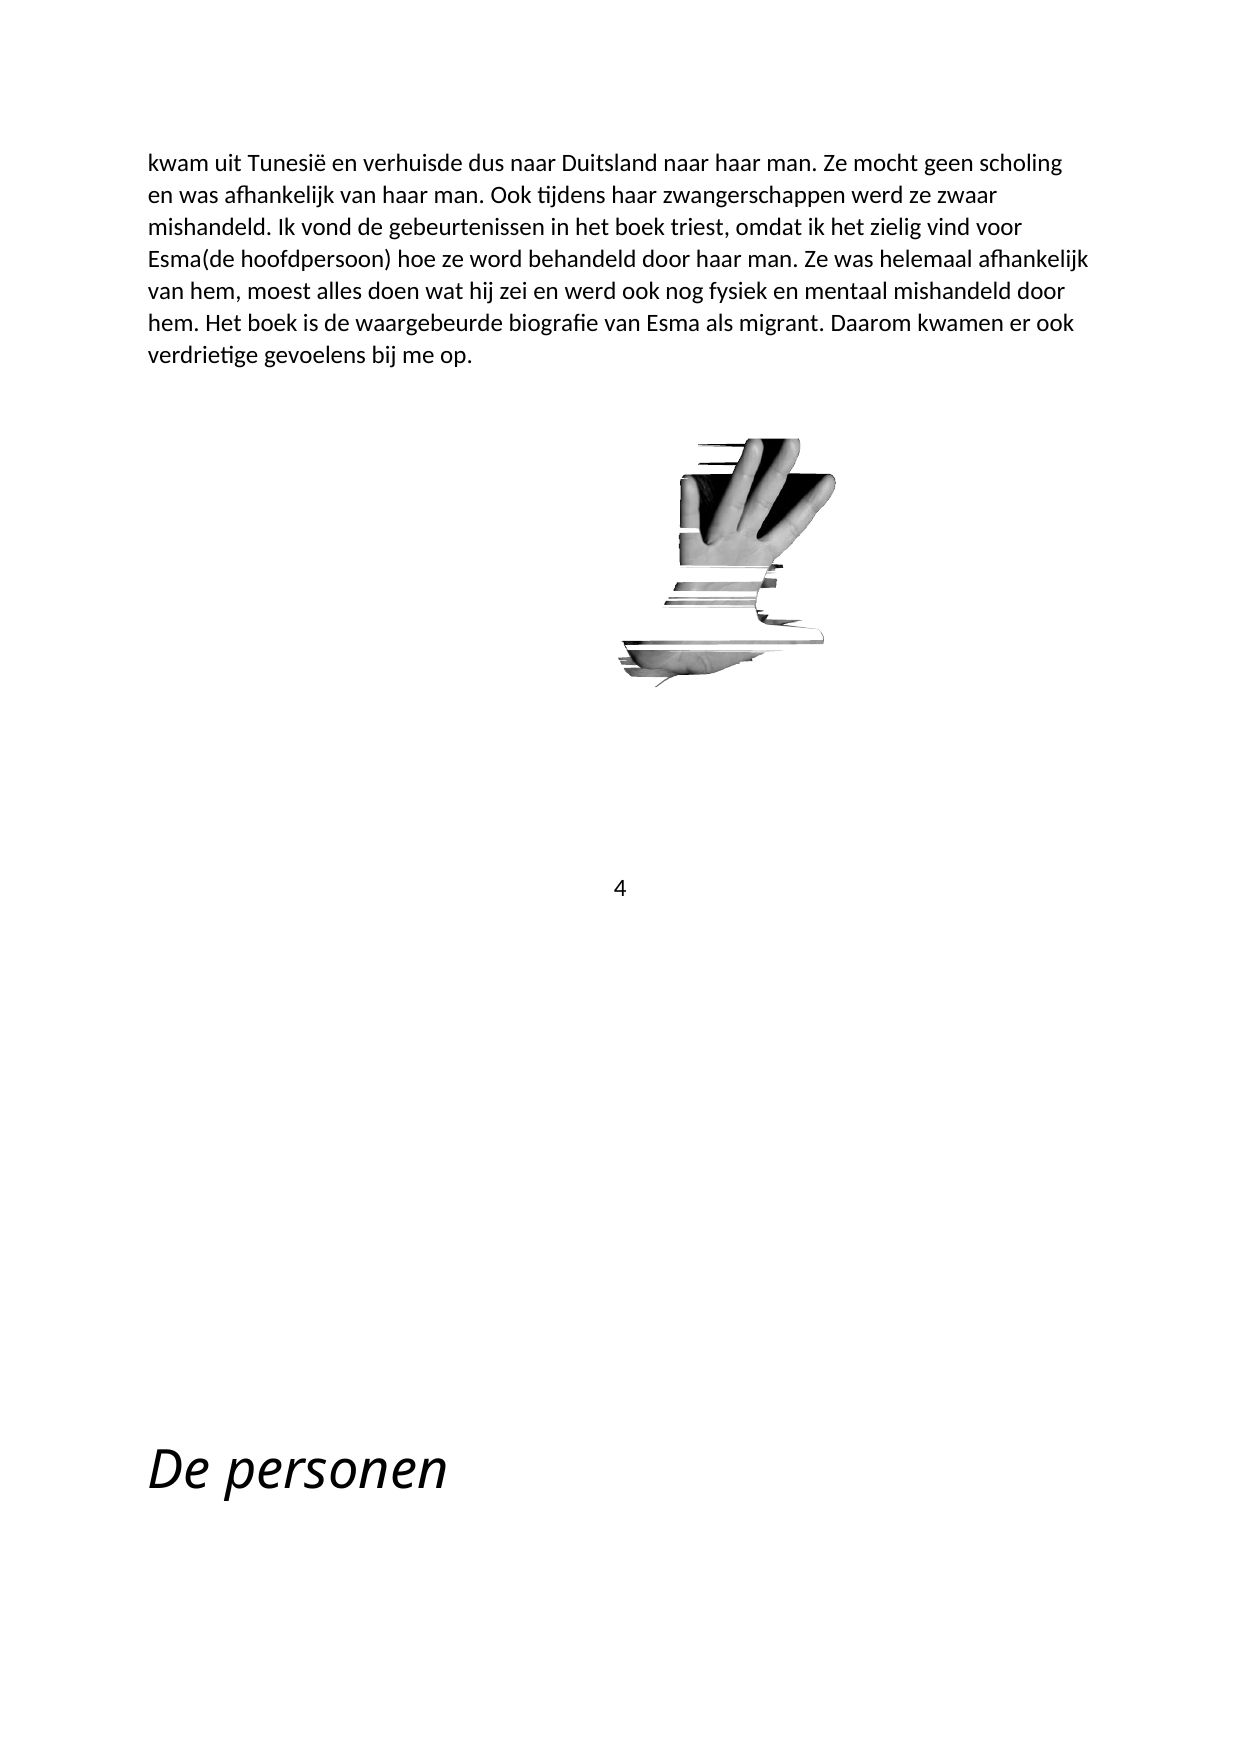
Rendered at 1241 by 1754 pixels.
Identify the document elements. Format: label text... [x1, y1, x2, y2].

subtitle De personen [148, 1431, 1093, 1505]
text kwam uit Tunesië en verhuisde dus naar Duitsland naar haar man. Ze mocht geen scholing en was afhankelijk van haar man. Ook tijdens haar zwangerschappen werd ze zwaar mishandeld. Ik vond de gebeurtenissen in het boek triest, omdat ik het zielig vind voor Esma(de hoofdpersoon) hoe ze word behandeld door haar man. Ze was helemaal afhankelijk van hem, moest alles doen wat hij zei en werd ook nog fysiek en mentaal mishandeld door hem. Het boek is de waargebeurde biografie van Esma als migrant. Daarom kwamen er ook verdrietige gevoelens bij me op. [148, 148, 1093, 370]
text 4 [148, 872, 1093, 902]
